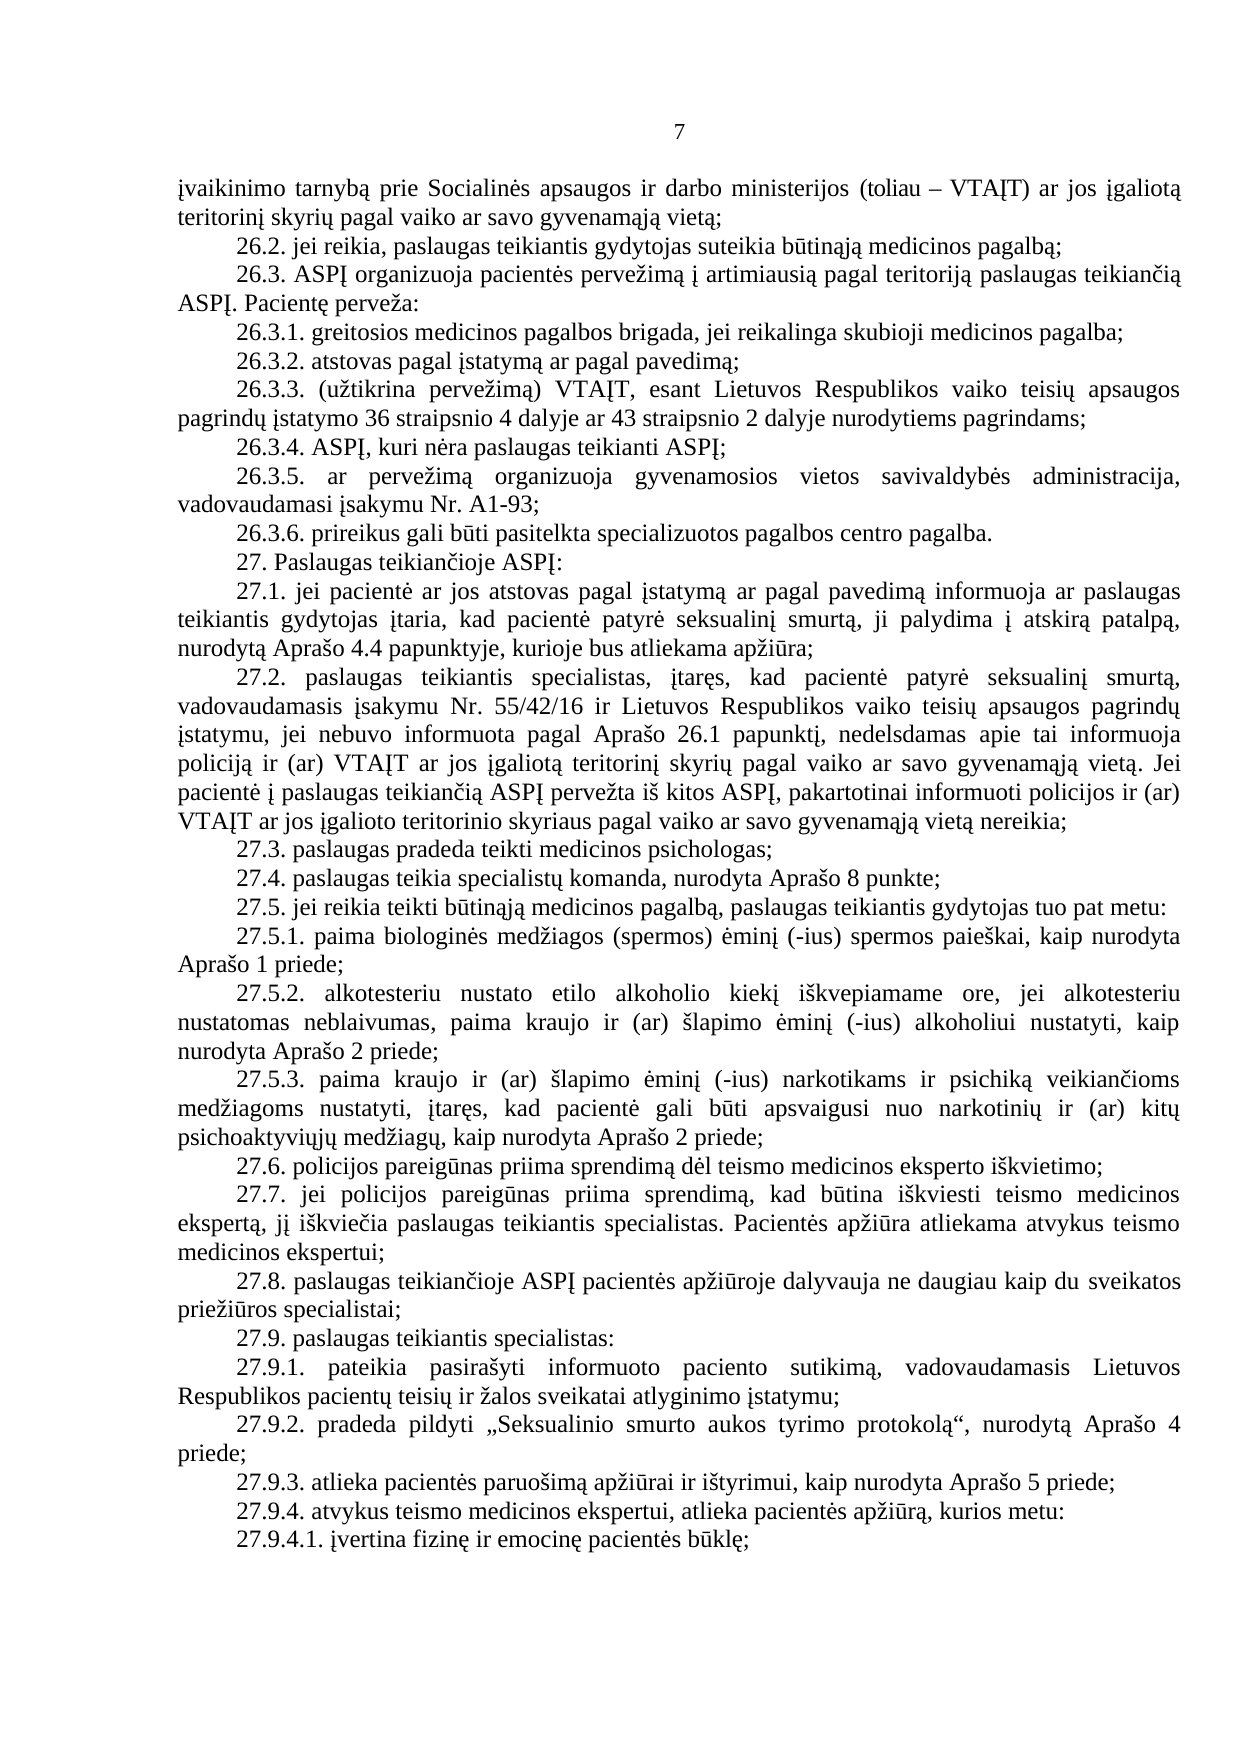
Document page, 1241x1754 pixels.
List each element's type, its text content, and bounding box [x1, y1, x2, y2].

text 27. Paslaugas teikiančioje ASPĮ: [177, 547, 1181, 576]
text 27.9.1. pateikia pasirašyti informuoto paciento sutikimą, vadovaudamasis Lietuvos Respublikos pacientų teisių ir žalos sveikatai atlyginimo įstatymu; [177, 1352, 1181, 1409]
text 26.3.2. atstovas pagal įstatymą ar pagal pavedimą; [177, 346, 1181, 374]
text 27.9. paslaugas teikiantis specialistas: [177, 1323, 1181, 1352]
text 27.9.4.1. įvertina fizinę ir emocinę pacientės būklę; [177, 1524, 1181, 1553]
text 27.5. jei reikia teikti būtinąją medicinos pagalbą, paslaugas teikiantis gydytojas tuo pat metu: [177, 892, 1181, 921]
text 27.4. paslaugas teikia specialistų komanda, nurodyta Aprašo 8 punkte; [177, 863, 1181, 892]
text 27.2. paslaugas teikiantis specialistas, įtaręs, kad pacientė patyrė seksualinį smurtą, vadovaudamasis įsakymu Nr. 55/42/16 ir Lietuvos Respublikos vaiko teisių apsaugos pagrindų įstatymu, jei nebuvo informuota pagal Aprašo 26.1 papunktį, nedelsdamas apie tai informuoja policiją ir (ar) VTAĮT ar jos įgaliotą teritorinį skyrių pagal vaiko ar savo gyvenamąją vietą. Jei pacientė į paslaugas teikiančią ASPĮ pervežta iš kitos ASPĮ, pakartotinai informuoti policijos ir (ar) VTAĮT ar jos įgalioto teritorinio skyriaus pagal vaiko ar savo gyvenamąją vietą nereikia; [177, 662, 1181, 834]
text 26.3. ASPĮ organizuoja pacientės pervežimą į artimiausią pagal teritoriją paslaugas teikiančią ASPĮ. Pacientę perveža: [177, 259, 1181, 317]
text 26.2. jei reikia, paslaugas teikiantis gydytojas suteikia būtinąją medicinos pagalbą; [177, 231, 1181, 259]
text 27.3. paslaugas pradeda teikti medicinos psichologas; [177, 834, 1181, 863]
text 26.3.3. (užtikrina pervežimą) VTAĮT, esant Lietuvos Respublikos vaiko teisių apsaugos pagrindų įstatymo 36 straipsnio 4 dalyje ar 43 straipsnio 2 dalyje nurodytiems pagrindams; [177, 374, 1181, 432]
text 26.3.6. prireikus gali būti pasitelkta specializuotos pagalbos centro pagalba. [177, 518, 1181, 547]
text 27.9.2. pradeda pildyti „Seksualinio smurto aukos tyrimo protokolą“, nurodytą Aprašo 4 priede; [177, 1409, 1181, 1467]
text 27.5.2. alkotesteriu nustato etilo alkoholio kiekį iškvepiamame ore, jei alkotesteriu nustatomas neblaivumas, paima kraujo ir (ar) šlapimo ėminį (-ius) alkoholiui nustatyti, kaip nurodyta Aprašo 2 priede; [177, 978, 1181, 1064]
text 27.8. paslaugas teikiančioje ASPĮ pacientės apžiūroje dalyvauja ne daugiau kaip du sveikatos priežiūros specialistai; [177, 1266, 1181, 1323]
text 27.1. jei pacientė ar jos atstovas pagal įstatymą ar pagal pavedimą informuoja ar paslaugas teikiantis gydytojas įtaria, kad pacientė patyrė seksualinį smurtą, ji palydima į atskirą patalpą, nurodytą Aprašo 4.4 papunktyje, kurioje bus atliekama apžiūra; [177, 576, 1181, 662]
text 27.5.3. paima kraujo ir (ar) šlapimo ėminį (-ius) narkotikams ir psichiką veikiančioms medžiagoms nustatyti, įtaręs, kad pacientė gali būti apsvaigusi nuo narkotinių ir (ar) kitų psichoaktyviųjų medžiagų, kaip nurodyta Aprašo 2 priede; [177, 1064, 1181, 1151]
text 26.3.5. ar pervežimą organizuoja gyvenamosios vietos savivaldybės administracija, vadovaudamasi įsakymu Nr. A1-93; [177, 461, 1181, 518]
text 27.7. jei policijos pareigūnas priima sprendimą, kad būtina iškviesti teismo medicinos ekspertą, jį iškviečia paslaugas teikiantis specialistas. Pacientės apžiūra atliekama atvykus teismo medicinos ekspertui; [177, 1179, 1181, 1266]
text 27.6. policijos pareigūnas priima sprendimą dėl teismo medicinos eksperto iškvietimo; [177, 1151, 1181, 1179]
text 27.5.1. paima biologinės medžiagos (spermos) ėminį (-ius) spermos paieškai, kaip nurodyta Aprašo 1 priede; [177, 921, 1181, 978]
text 26.3.4. ASPĮ, kuri nėra paslaugas teikianti ASPĮ; [177, 432, 1181, 461]
text 27.9.3. atlieka pacientės paruošimą apžiūrai ir ištyrimui, kaip nurodyta Aprašo 5 priede; [177, 1467, 1181, 1496]
text įvaikinimo tarnybą prie Socialinės apsaugos ir darbo ministerijos (toliau – VTAĮT) ar jos įgaliotą teritorinį skyrių pagal vaiko ar savo gyvenamąją vietą; [177, 173, 1181, 231]
text 27.9.4. atvykus teismo medicinos ekspertui, atlieka pacientės apžiūrą, kurios metu: [177, 1496, 1181, 1524]
text 26.3.1. greitosios medicinos pagalbos brigada, jei reikalinga skubioji medicinos pagalba; [177, 317, 1181, 346]
